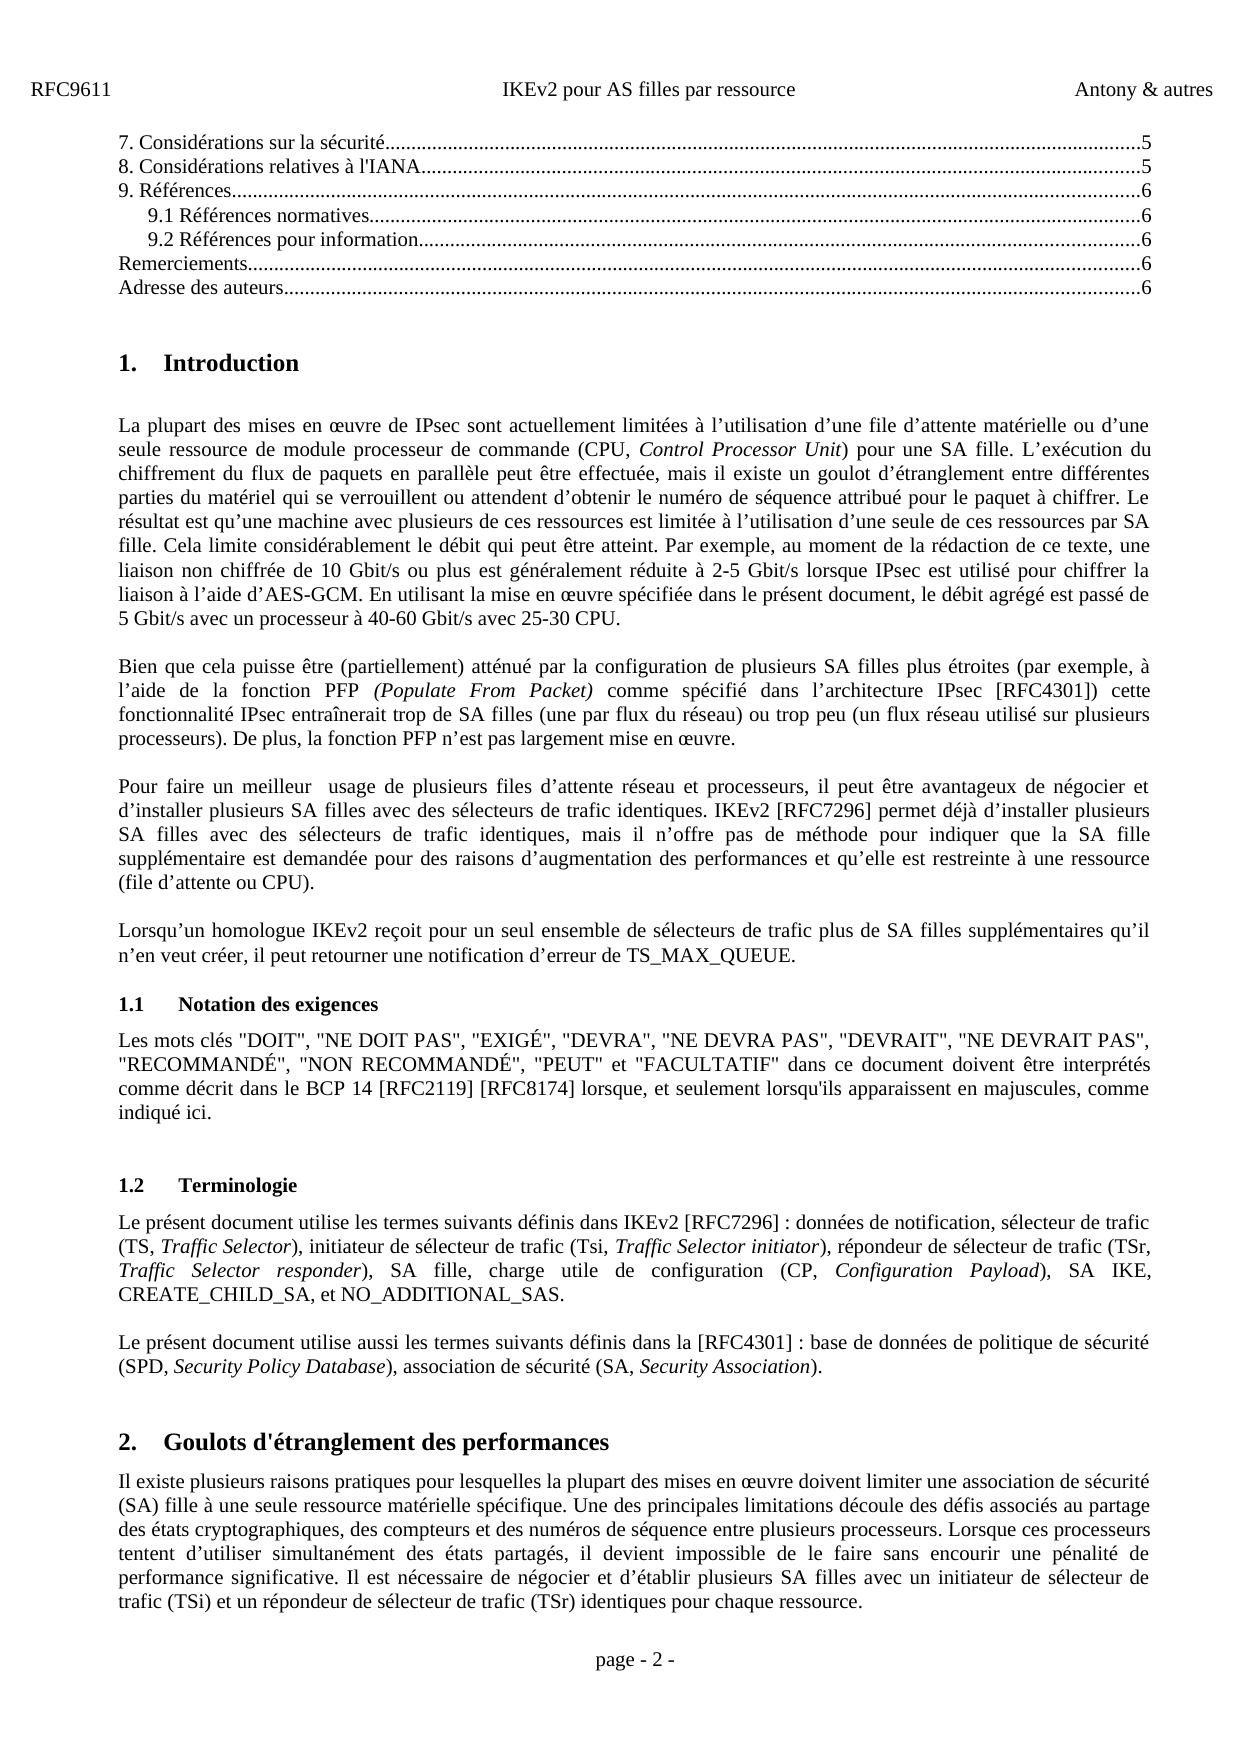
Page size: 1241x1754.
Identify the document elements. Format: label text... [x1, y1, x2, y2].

text Bien que cela puisse être (partiellement) atténué par la configuration de plusieurs SA filles plus étroites (par exemple, à l’aide de la fonction PFP (Populate From Packet) comme spécifié dans l’architecture IPsec [RFC4301]) cette fonctionnalité IPsec entraînerait trop de SA filles (une par flux du réseau) ou trop peu (un flux réseau utilisé sur plusieurs processeurs). De plus, la fonction PFP n’est pas largement mise en œuvre. [118, 654, 1152, 750]
text Remerciements 6 [118, 251, 1152, 275]
text Les mots clés "DOIT", "NE DOIT PAS", "EXIGÉ", "DEVRA", "NE DEVRA PAS", "DEVRAIT", "NE DEVRAIT PAS", "RECOMMANDÉ", "NON RECOMMANDÉ", "PEUT" et "FACULTATIF" dans ce document doivent être interprétés comme décrit dans le BCP 14 [RFC2119] [RFC8174] lorsque, et seulement lorsqu'ils apparaissent en majuscules, comme indiqué ici. [118, 1028, 1152, 1124]
text Adresse des auteurs 6 [118, 275, 1152, 299]
text 8. Considérations relatives à l'IANA 5 [118, 154, 1152, 178]
text La plupart des mises en œuvre de IPsec sont actuellement limitées à l’utilisation d’une file d’attente matérielle ou d’une seule ressource de module processeur de commande (CPU, Control Processor Unit) pour une SA fille. L’exécution du chiffrement du flux de paquets en parallèle peut être effectuée, mais il existe un goulot d’étranglement entre différentes parties du matériel qui se verrouillent ou attendent d’obtenir le numéro de séquence attribué pour le paquet à chiffrer. Le résultat est qu’une machine avec plusieurs de ces ressources est limitée à l’utilisation d’une seule de ces ressources par SA fille. Cela limite considérablement le débit qui peut être atteint. Par exemple, au moment de la rédaction de ce texte, une liaison non chiffrée de 10 Gbit/s ou plus est généralement réduite à 2-5 Gbit/s lorsque IPsec est utilisé pour chiffrer la liaison à l’aide d’AES-GCM. En utilisant la mise en œuvre spécifiée dans le présent document, le débit agrégé est passé de 5 Gbit/s avec un processeur à 40-60 Gbit/s avec 25-30 CPU. [118, 413, 1152, 630]
text Pour faire un meilleur usage de plusieurs files d’attente réseau et processeurs, il peut être avantageux de négocier et d’installer plusieurs SA filles avec des sélecteurs de trafic identiques. IKEv2 [RFC7296] permet déjà d’installer plusieurs SA filles avec des sélecteurs de trafic identiques, mais il n’offre pas de méthode pour indiquer que la SA fille supplémentaire est demandée pour des raisons d’augmentation des performances et qu’elle est restreinte à une ressource (file d’attente ou CPU). [118, 774, 1152, 894]
subtitle 1.1 Notation des exigences [118, 992, 1152, 1016]
text 9.1 Références normatives 6 [148, 202, 1152, 227]
text Le présent document utilise aussi les termes suivants définis dans la [RFC4301] : base de données de politique de sécurité (SPD, Security Policy Database), association de sécurité (SA, Security Association). [118, 1330, 1152, 1378]
text Lorsqu’un homologue IKEv2 reçoit pour un seul ensemble de sélecteurs de trafic plus de SA filles supplémentaires qu’il n’en veut créer, il peut retourner une notification d’erreur de TS_MAX_QUEUE. [118, 918, 1152, 967]
subtitle 2. Goulots d'étranglement des performances [118, 1427, 1152, 1456]
text 9.2 Références pour information 6 [148, 227, 1152, 251]
text 7. Considérations sur la sécurité 5 [118, 130, 1152, 154]
subtitle 1. Introduction [118, 348, 1152, 377]
subtitle 1.2 Terminologie [118, 1173, 1152, 1197]
text 9. Références 6 [118, 178, 1152, 202]
text Il existe plusieurs raisons pratiques pour lesquelles la plupart des mises en œuvre doivent limiter une association de sécurité (SA) fille à une seule ressource matérielle spécifique. Une des principales limitations découle des défis associés au partage des états cryptographiques, des compteurs et des numéros de séquence entre plusieurs processeurs. Lorsque ces processeurs tentent d’utiliser simultanément des états partagés, il devient impossible de le faire sans encourir une pénalité de performance significative. Il est nécessaire de négocier et d’établir plusieurs SA filles avec un initiateur de sélecteur de trafic (TSi) et un répondeur de sélecteur de trafic (TSr) identiques pour chaque ressource. [118, 1469, 1152, 1613]
text Le présent document utilise les termes suivants définis dans IKEv2 [RFC7296] : données de notification, sélecteur de trafic (TS, Traffic Selector), initiateur de sélecteur de trafic (Tsi, Traffic Selector initiator), répondeur de sélecteur de trafic (TSr, Traffic Selector responder), SA fille, charge utile de configuration (CP, Configuration Payload), SA IKE, CREATE_CHILD_SA, et NO_ADDITIONAL_SAS. [118, 1210, 1152, 1306]
